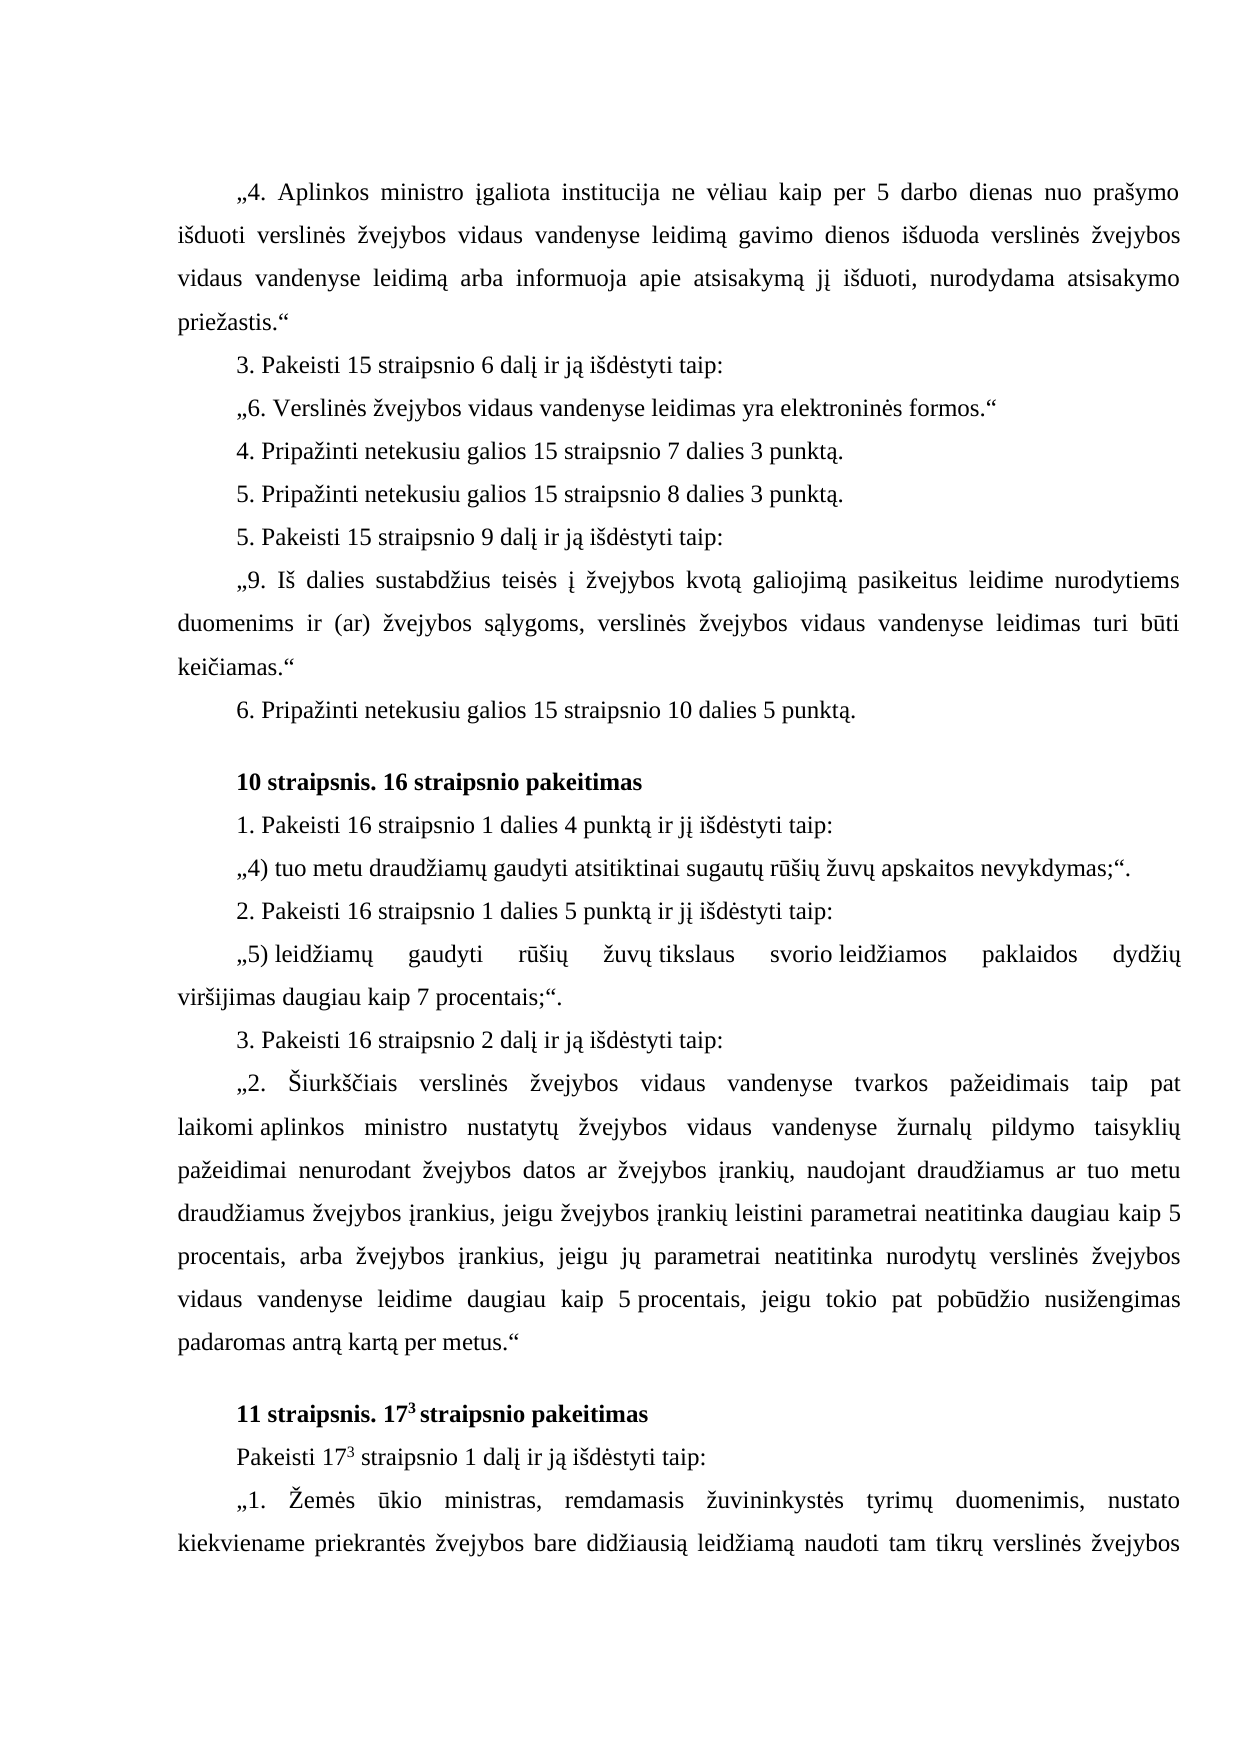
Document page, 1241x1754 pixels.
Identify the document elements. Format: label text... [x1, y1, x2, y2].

text 10 straipsnis. 16 straipsnio pakeitimas [236, 767, 1181, 795]
text „2. Šiurkščiais verslinės žvejybos vidaus vandenyse tvarkos pažeidimais taip pat laikomi aplinkos ministro nustatytų žvejybos vidaus vandenyse žurnalų pildymo taisyklių pažeidimai nenurodant žvejybos datos ar žvejybos įrankių, naudojant draudžiamus ar tuo metu draudžiamus žvejybos įrankius, jeigu žvejybos įrankių leistini parametrai neatitinka daugiau kaip 5 procentais, arba žvejybos įrankius, jeigu jų parametrai neatitinka nurodytų verslinės žvejybos vidaus vandenyse leidime daugiau kaip 5 procentais, jeigu tokio pat pobūdžio nusižengimas padaromas antrą kartą per metus.“ [177, 1068, 1181, 1356]
text 2. Pakeisti 16 straipsnio 1 dalies 5 punktą ir jį išdėstyti taip: [177, 896, 1181, 925]
text 6. Pripažinti netekusiu galios 15 straipsnio 10 dalies 5 punktą. [177, 695, 1181, 723]
text 1. Pakeisti 16 straipsnio 1 dalies 4 punktą ir jį išdėstyti taip: [177, 810, 1181, 838]
text 5. Pripažinti netekusiu galios 15 straipsnio 8 dalies 3 punktą. [177, 479, 1181, 508]
text 5. Pakeisti 15 straipsnio 9 dalį ir ją išdėstyti taip: [177, 522, 1181, 551]
text „4) tuo metu draudžiamų gaudyti atsitiktinai sugautų rūšių žuvų apskaitos nevykdymas;“. [177, 853, 1181, 882]
text „4. Aplinkos ministro įgaliota institucija ne vėliau kaip per 5 darbo dienas nuo prašymo išduoti verslinės žvejybos vidaus vandenyse leidimą gavimo dienos išduoda verslinės žvejybos vidaus vandenyse leidimą arba informuoja apie atsisakymą jį išduoti, nurodydama atsisakymo priežastis.“ [177, 177, 1181, 335]
text 3. Pakeisti 15 straipsnio 6 dalį ir ją išdėstyti taip: [177, 350, 1181, 378]
text „9. Iš dalies sustabdžius teisės į žvejybos kvotą galiojimą pasikeitus leidime nurodytiems duomenims ir (ar) žvejybos sąlygoms, verslinės žvejybos vidaus vandenyse leidimas turi būti keičiamas.“ [177, 565, 1181, 680]
text „6. Verslinės žvejybos vidaus vandenyse leidimas yra elektroninės formos.“ [177, 393, 1181, 422]
text „1. Žemės ūkio ministras, remdamasis žuvininkystės tyrimų duomenimis, nustato kiekviename priekrantės žvejybos bare didžiausią leidžiamą naudoti tam tikrų verslinės žvejybos [177, 1485, 1181, 1557]
text 11 straipsnis. 173 straipsnio pakeitimas [236, 1399, 1181, 1428]
text 4. Pripažinti netekusiu galios 15 straipsnio 7 dalies 3 punktą. [177, 436, 1181, 465]
text 3. Pakeisti 16 straipsnio 2 dalį ir ją išdėstyti taip: [177, 1025, 1181, 1054]
text „5) leidžiamų gaudyti rūšių žuvų tikslaus svorio leidžiamos paklaidos dydžių viršijimas daugiau kaip 7 procentais;“. [177, 939, 1181, 1011]
text Pakeisti 173 straipsnio 1 dalį ir ją išdėstyti taip: [177, 1442, 1181, 1471]
